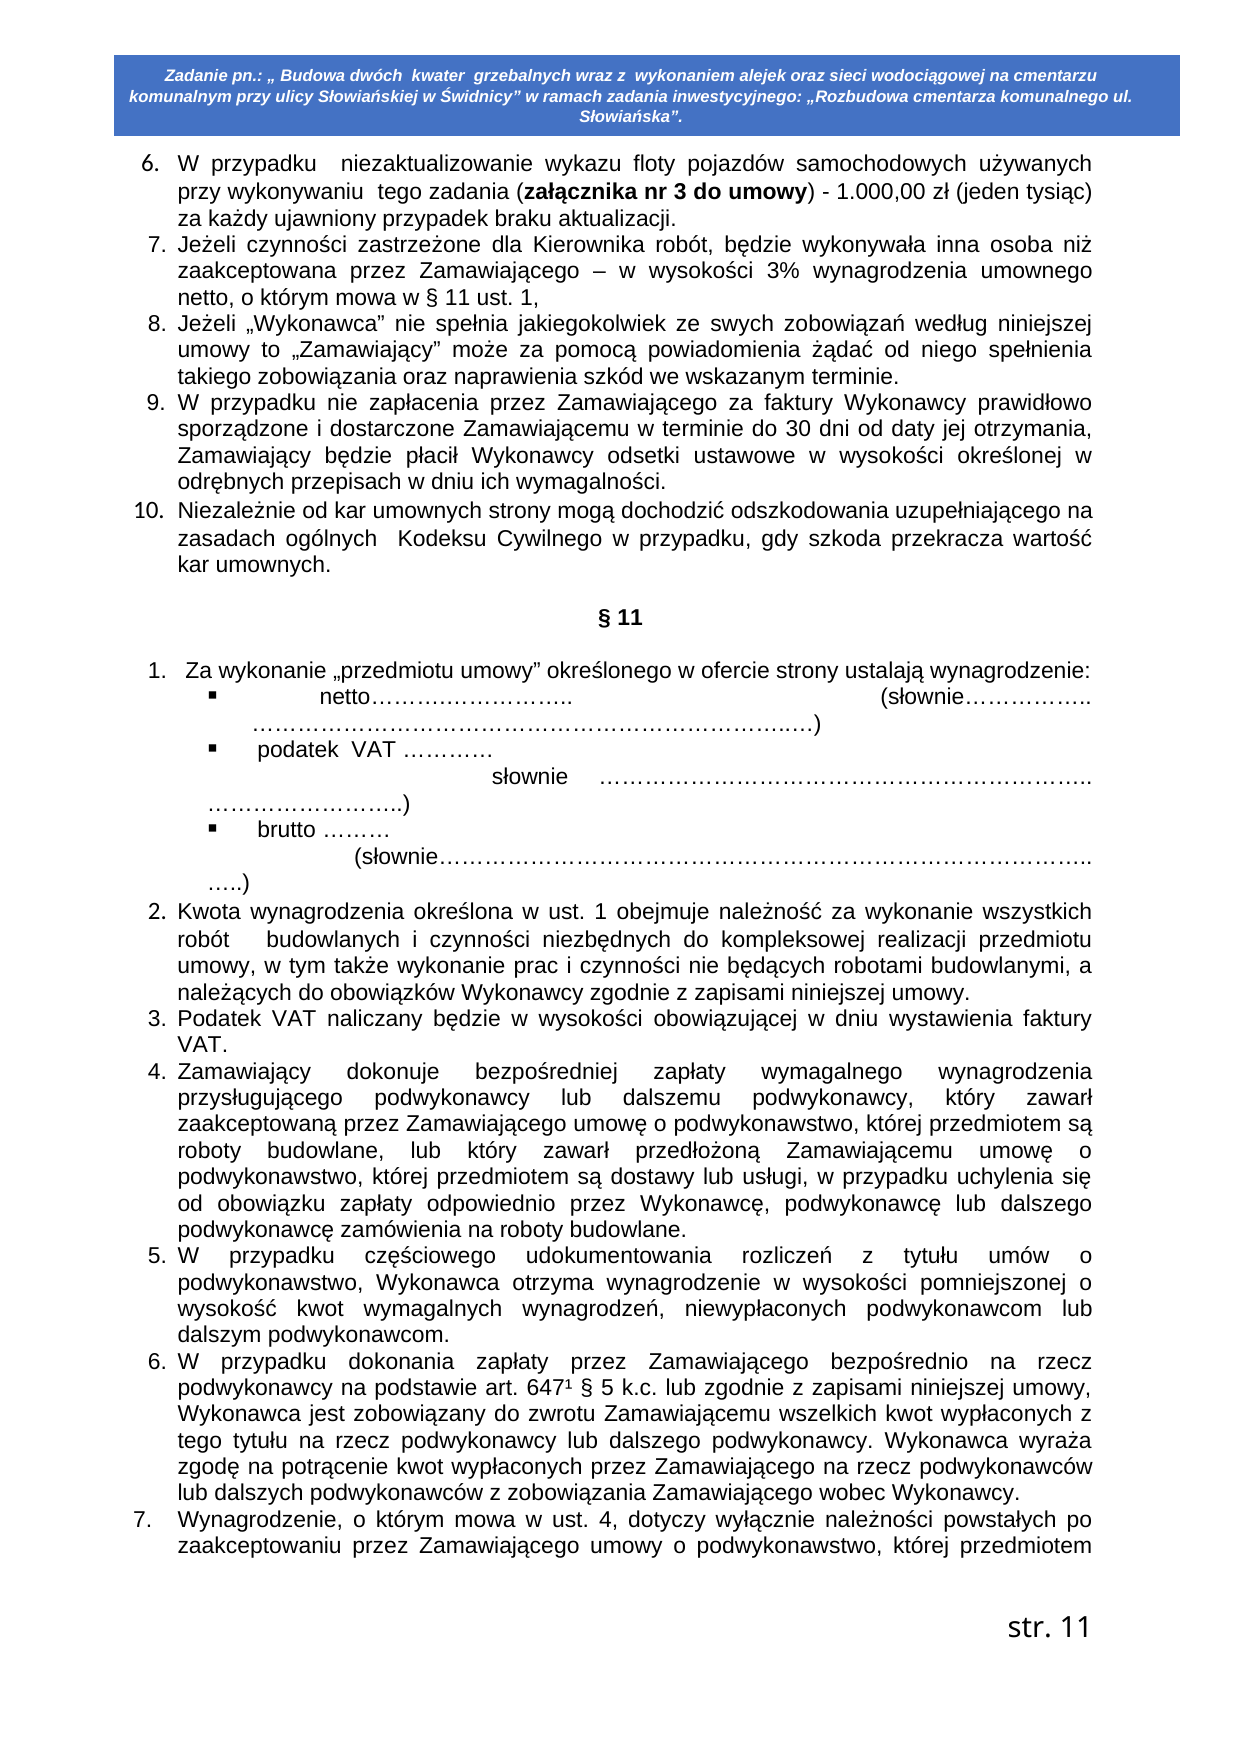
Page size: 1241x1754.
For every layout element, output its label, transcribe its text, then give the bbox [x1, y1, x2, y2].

list Niezależnie od kar umownych strony mogą dochodzić odszkodowania uzupełniającego na zasadach ogólnych Kodeksu Cywilnego w przypadku, gdy szkoda przekracza wartość kar umownych. [133, 494, 1093, 578]
list W przypadku niezaktualizowanie wykazu floty pojazdów samochodowych używanych przy wykonywaniu tego zadania (załącznika nr 3 do umowy) - 1.000,00 zł (jeden tysiąc) za każdy ujawniony przypadek braku aktualizacji. [141, 148, 1093, 231]
list brutto ……… [177, 816, 1093, 843]
text (słownie…………………………………………………………………………..…..) [207, 843, 1093, 895]
list W przypadku nie zapłacenia przez Zamawiającego za faktury Wykonawcy prawidłowo sporządzone i dostarczone Zamawiającemu w terminie do 30 dni od daty jej otrzymania, Zamawiający będzie płacił Wykonawcy odsetki ustawowe w wysokości określonej w odrębnych przepisach w dniu ich wymagalności. [146, 389, 1093, 494]
text § 11 [148, 604, 1093, 630]
list Wynagrodzenie, o którym mowa w ust. 4, dotyczy wyłącznie należności powstałych po zaakceptowaniu przez Zamawiającego umowy o podwykonawstwo, której przedmiotem [133, 1506, 1093, 1558]
list Zamawiający dokonuje bezpośredniej zapłaty wymagalnego wynagrodzenia przysługującego podwykonawcy lub dalszemu podwykonawcy, który zawarł zaakceptowaną przez Zamawiającego umowę o podwykonawstwo, której przedmiotem są roboty budowlane, lub który zawarł przedłożoną Zamawiającemu umowę o podwykonawstwo, której przedmiotem są dostawy lub usługi, w przypadku uchylenia się od obowiązku zapłaty odpowiednio przez Wykonawcę, podwykonawcę lub dalszego podwykonawcę zamówienia na roboty budowlane. [148, 1058, 1093, 1242]
list podatek VAT ………… [177, 736, 1093, 763]
list netto……….…………….. (słownie……………..……………………………………………………………..…) [207, 683, 1093, 736]
list Jeżeli czynności zastrzeżone dla Kierownika robót, będzie wykonywała inna osoba niż zaakceptowana przez Zamawiającego – w wysokości 3% wynagrodzenia umownego netto, o którym mowa w § 11 ust. 1, [148, 231, 1093, 310]
text słownie ………………………………………………………..……………………..) [207, 763, 1093, 816]
list Kwota wynagrodzenia określona w ust. 1 obejmuje należność za wykonanie wszystkich robót budowlanych i czynności niezbędnych do kompleksowej realizacji przedmiotu umowy, w tym także wykonanie prac i czynności nie będących robotami budowlanymi, a należących do obowiązków Wykonawcy zgodnie z zapisami niniejszej umowy. [148, 895, 1093, 1005]
list Podatek VAT naliczany będzie w wysokości obowiązującej w dniu wystawienia faktury VAT. [148, 1005, 1093, 1058]
list Jeżeli „Wykonawca” nie spełnia jakiegokolwiek ze swych zobowiązań według niniejszej umowy to „Zamawiający” może za pomocą powiadomienia żądać od niego spełnienia takiego zobowiązania oraz naprawienia szkód we wskazanym terminie. [148, 310, 1093, 389]
list Za wykonanie „przedmiotu umowy” określonego w ofercie strony ustalają wynagrodzenie: [148, 657, 1093, 683]
list W przypadku częściowego udokumentowania rozliczeń z tytułu umów o podwykonawstwo, Wykonawca otrzyma wynagrodzenie w wysokości pomniejszonej o wysokość kwot wymagalnych wynagrodzeń, niewypłaconych podwykonawcom lub dalszym podwykonawcom. [148, 1242, 1093, 1348]
list W przypadku dokonania zapłaty przez Zamawiającego bezpośrednio na rzecz podwykonawcy na podstawie art. 647¹ § 5 k.c. lub zgodnie z zapisami niniejszej umowy, Wykonawca jest zobowiązany do zwrotu Zamawiającemu wszelkich kwot wypłaconych z tego tytułu na rzecz podwykonawcy lub dalszego podwykonawcy. Wykonawca wyraża zgodę na potrącenie kwot wypłaconych przez Zamawiającego na rzecz podwykonawców lub dalszych podwykonawców z zobowiązania Zamawiającego wobec Wykonawcy. [148, 1348, 1093, 1506]
